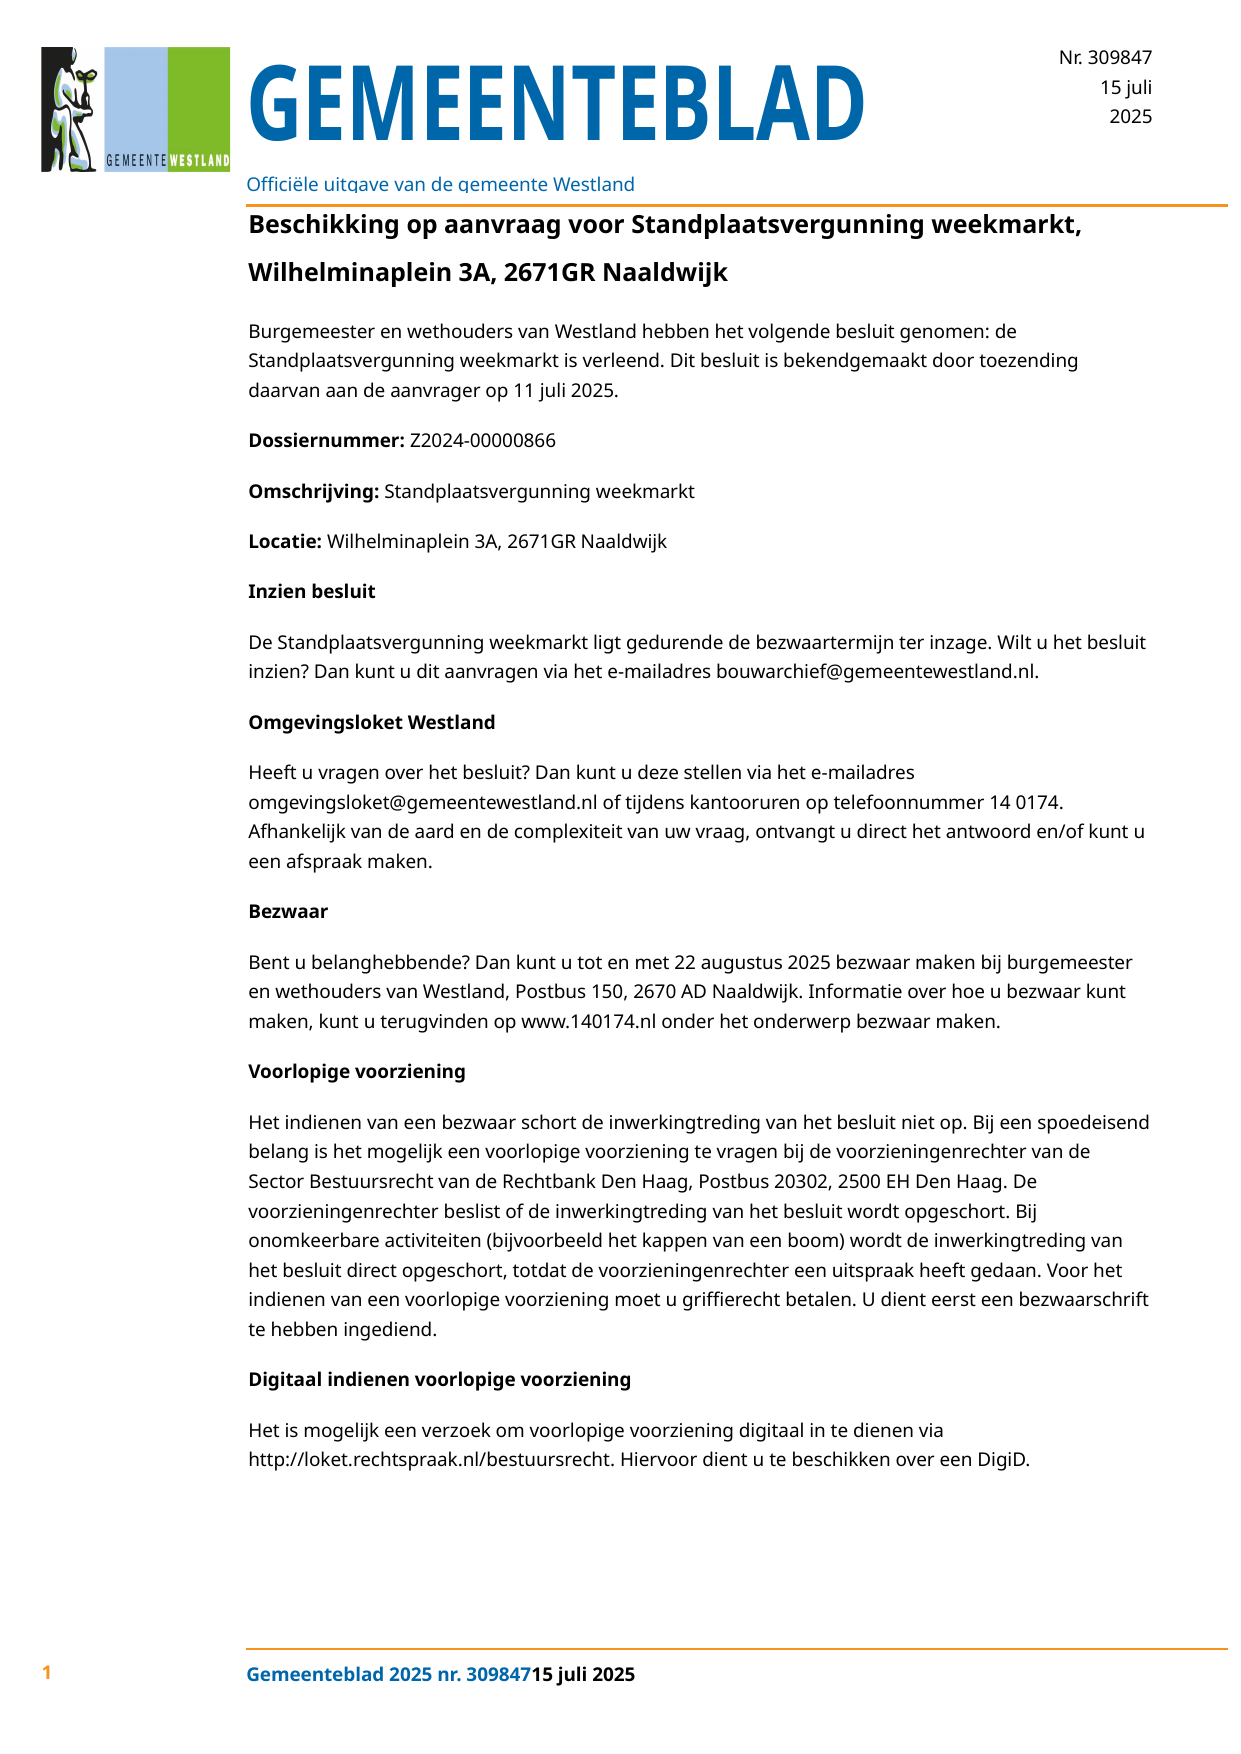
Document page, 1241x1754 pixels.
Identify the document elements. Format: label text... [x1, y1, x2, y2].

text Heeft u vragen over het besluit? Dan kunt u deze stellen via het e-mailadres omgevingsloket@gemeentewestland.nl of tijdens kantooruren op telefoonnummer 14 0174. Afhankelijk van de aard en de complexiteit van uw vraag, ontvangt u direct het antwoord en/of kunt u een afspraak maken. [248, 759, 1152, 874]
text Het indienen van een bezwaar schort de inwerkingtreding van het besluit niet op. Bij een spoedeisend belang is het mogelijk een voorlopige voorziening te vragen bij de voorzieningenrechter van de Sector Bestuursrecht van de Rechtbank Den Haag, Postbus 20302, 2500 EH Den Haag. De voorzieningenrechter beslist of de inwerkingtreding van het besluit wordt opgeschort. Bij onomkeerbare activiteiten (bijvoorbeeld het kappen van een boom) wordt de inwerkingtreding van het besluit direct opgeschort, totdat de voorzieningenrechter een uitspraak heeft gedaan. Voor het indienen van een voorlopige voorziening moet u griffierecht betalen. U dient eerst een bezwaarschrift te hebben ingediend. [248, 1109, 1152, 1342]
text Inzien besluit [248, 579, 1152, 604]
text Bezwaar [248, 899, 1152, 924]
text Burgemeester en wethouders van Westland hebben het volgende besluit genomen: de Standplaatsvergunning weekmarkt is verleend. Dit besluit is bekendgemaakt door toezending daarvan aan de aanvrager op 11 juli 2025. [248, 318, 1152, 403]
text Het is mogelijk een verzoek om voorlopige voorziening digitaal in te dienen via http://loket.rechtspraak.nl/bestuursrecht. Hiervoor dient u te beschikken over een DigiD. [248, 1417, 1152, 1472]
text Digitaal indienen voorlopige voorziening [248, 1367, 1152, 1392]
picture [41, 47, 231, 172]
text De Standplaatsvergunning weekmarkt ligt gedurende de bezwaartermijn ter inzage. Wilt u het besluit inzien? Dan kunt u dit aanvragen via het e-mailadres bouwarchief@gemeentewestland.nl. [248, 629, 1152, 684]
text Omgevingsloket Westland [248, 709, 1152, 735]
text Bent u belanghebbende? Dan kunt u tot en met 22 augustus 2025 bezwaar maken bij burgemeester en wethouders van Westland, Postbus 150, 2670 AD Naaldwijk. Informatie over hoe u bezwaar kunt maken, kunt u terugvinden op www.140174.nl onder het onderwerp bezwaar maken. [248, 949, 1152, 1034]
text Omschrijving: Standplaatsvergunning weekmarkt [248, 478, 1152, 504]
text Voorlopige voorziening [248, 1059, 1152, 1084]
text Beschikking op aanvraag voor Standplaatsvergunning weekmarkt, Wilhelminaplein 3A, 2671GR Naaldwijk [248, 207, 1152, 288]
text Dossiernummer: Z2024-00000866 [248, 427, 1152, 453]
text Locatie: Wilhelminaplein 3A, 2671GR Naaldwijk [248, 528, 1152, 554]
